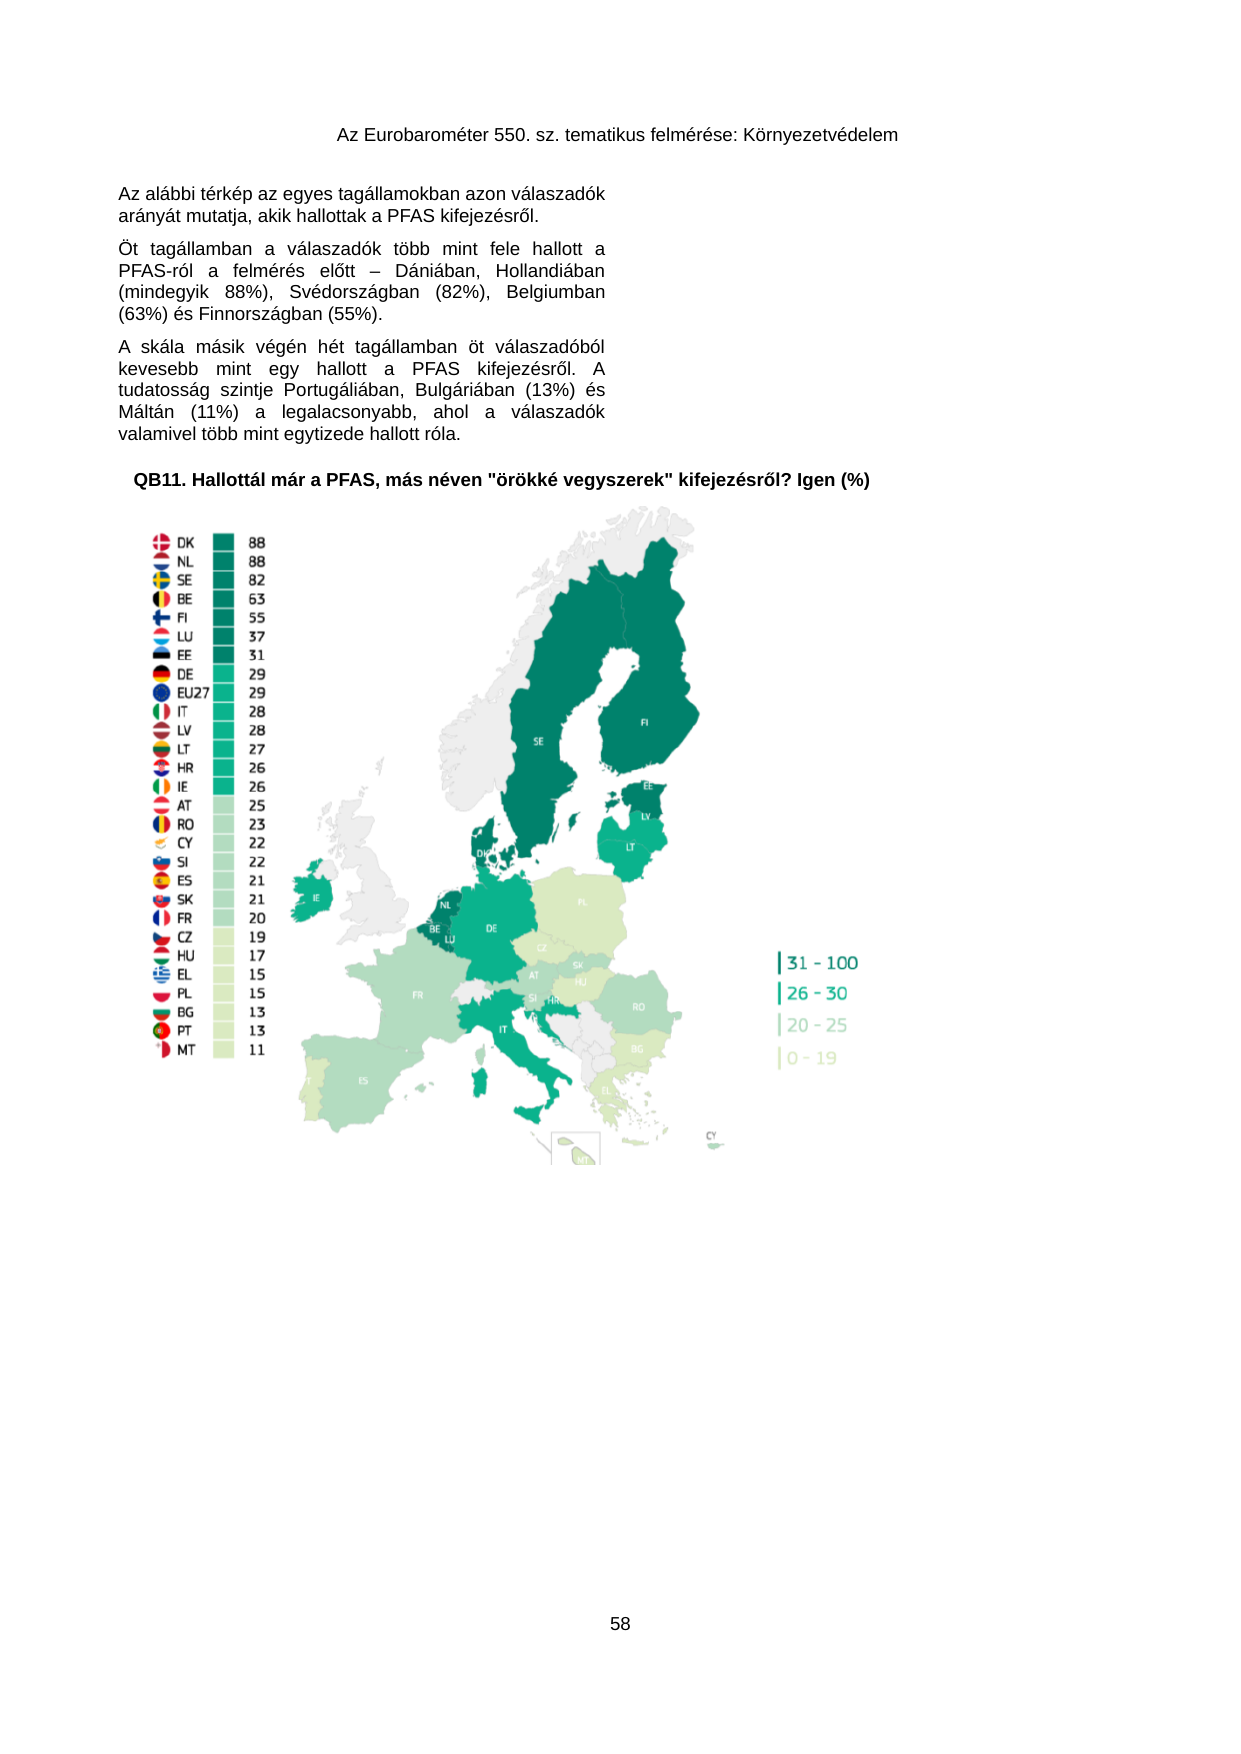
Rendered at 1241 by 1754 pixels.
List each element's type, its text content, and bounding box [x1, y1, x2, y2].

picture [118, 506, 869, 1165]
text Öt tagállamban a válaszadók több mint fele hallott a PFAS-ról a felmérés előtt – Dániában, Hollandiában (mindegyik 88%), Svédországban (82%), Belgiumban (63%) és Finnországban (55%). [118, 238, 605, 324]
text A skála másik végén hét tagállamban öt válaszadóból kevesebb mint egy hallott a PFAS kifejezésről. A tudatosság szintje Portugáliában, Bulgáriában (13%) és Máltán (11%) a legalacsonyabb, ahol a válaszadók valamivel több mint egytizede hallott róla. [118, 336, 605, 444]
text Az alábbi térkép az egyes tagállamokban azon válaszadók arányát mutatja, akik hallottak a PFAS kifejezésről. [118, 183, 605, 226]
